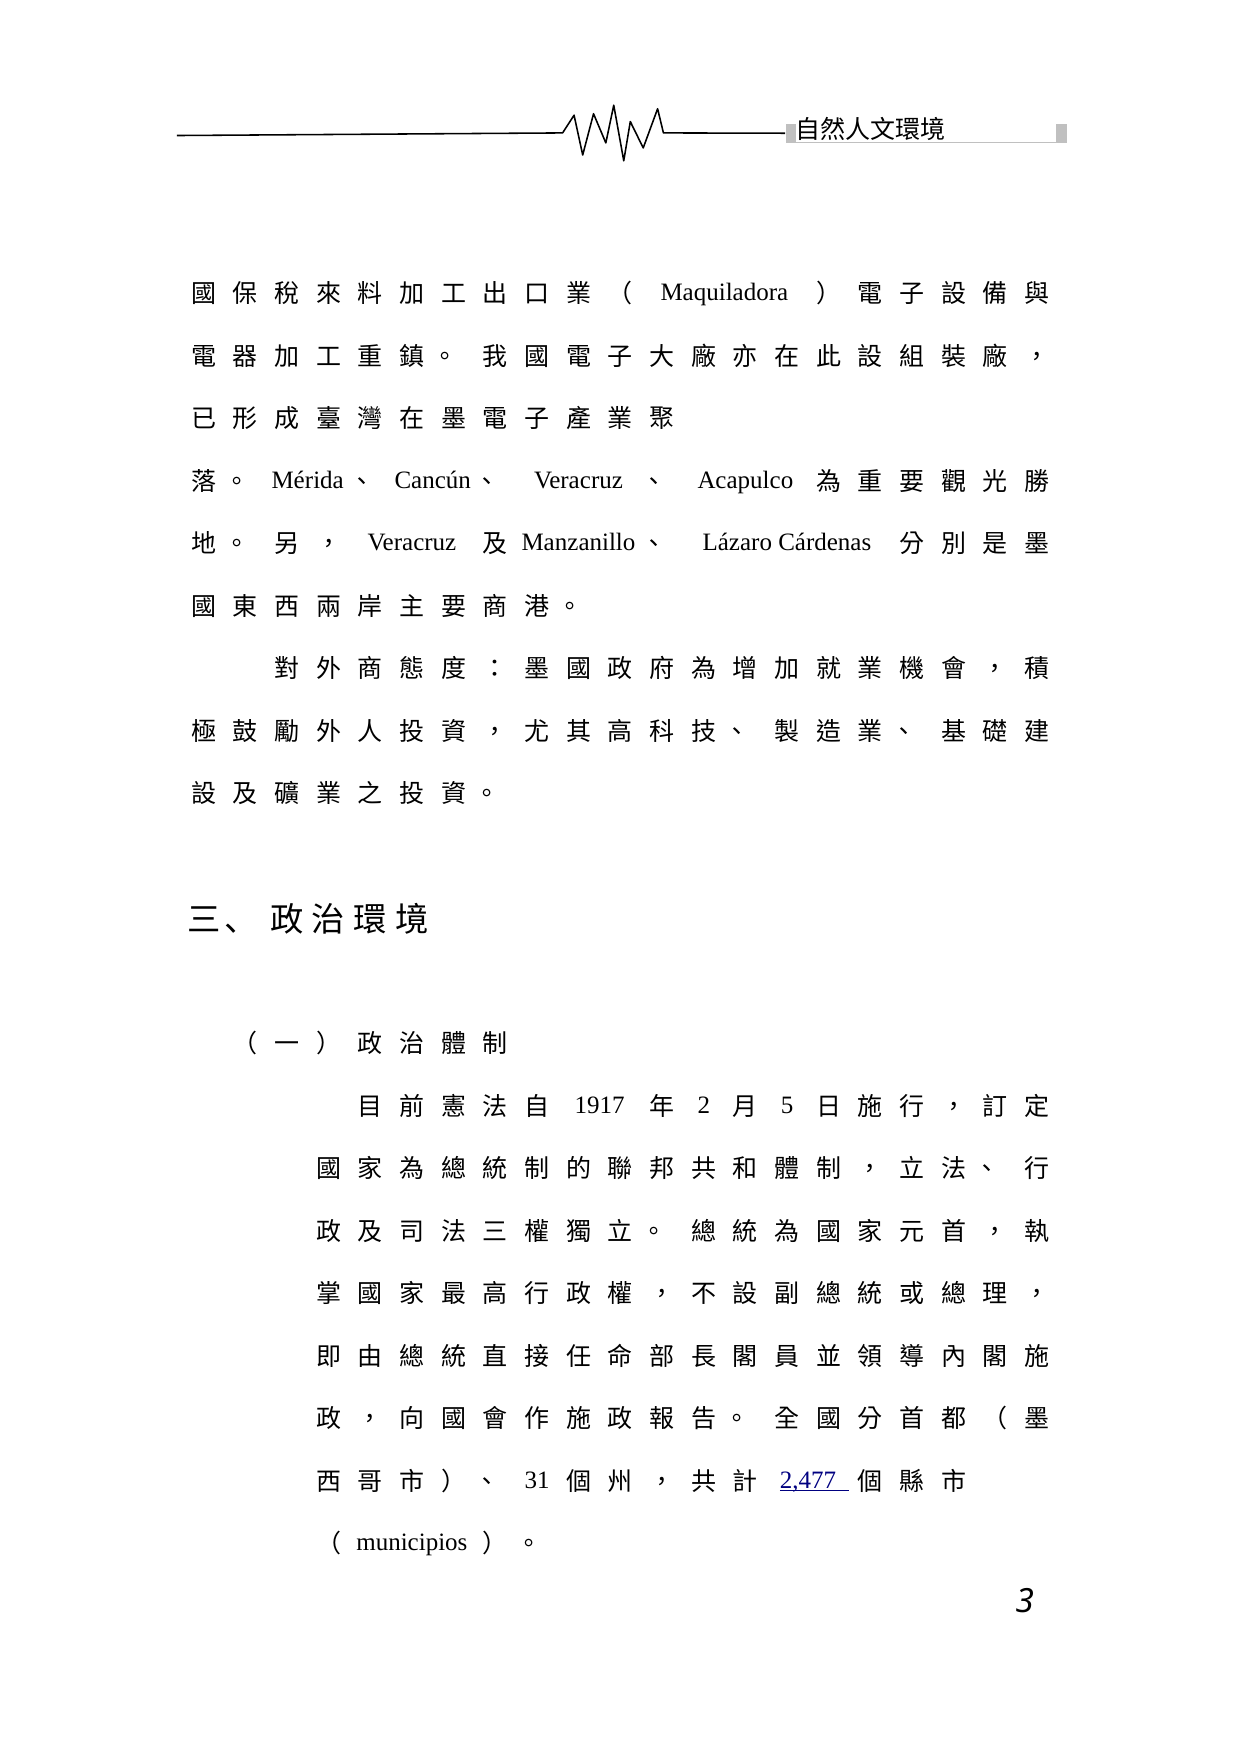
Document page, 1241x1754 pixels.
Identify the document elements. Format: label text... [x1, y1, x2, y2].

text 對外商態度：墨國政府為增加就業機會，積極鼓勵外人投資，尤其高科技、製造業、基礎建設及礦業之投資。 [183, 625, 1058, 813]
text 目前憲法自1917年2月5日施行，訂定國家為總統制的聯邦共和體制，立法、行政及司法三權獨立。總統為國家元首，執掌國家最高行政權，不設副總統或總理，即由總統直接任命部長閣員並領導內閣施政，向國會作施政報告。全國分首都（墨西哥市）、31個州，共計2,477個縣市（municipios）。 [281, 1063, 1058, 1563]
text 三、政治環境 [183, 875, 1058, 938]
text 國保稅來料加工出口業（Maquiladora）電子設備與電器加工重鎮。我國電子大廠亦在此設組裝廠，已形成臺灣在墨電子產業聚落。Mérida、Cancún、Veracruz、Acapulco為重要觀光勝地。另，Veracruz及Manzanillo、Lázaro Cárdenas分別是墨國東西兩岸主要商港。 [183, 250, 1058, 625]
text （一）政治體制 [207, 1000, 1058, 1063]
